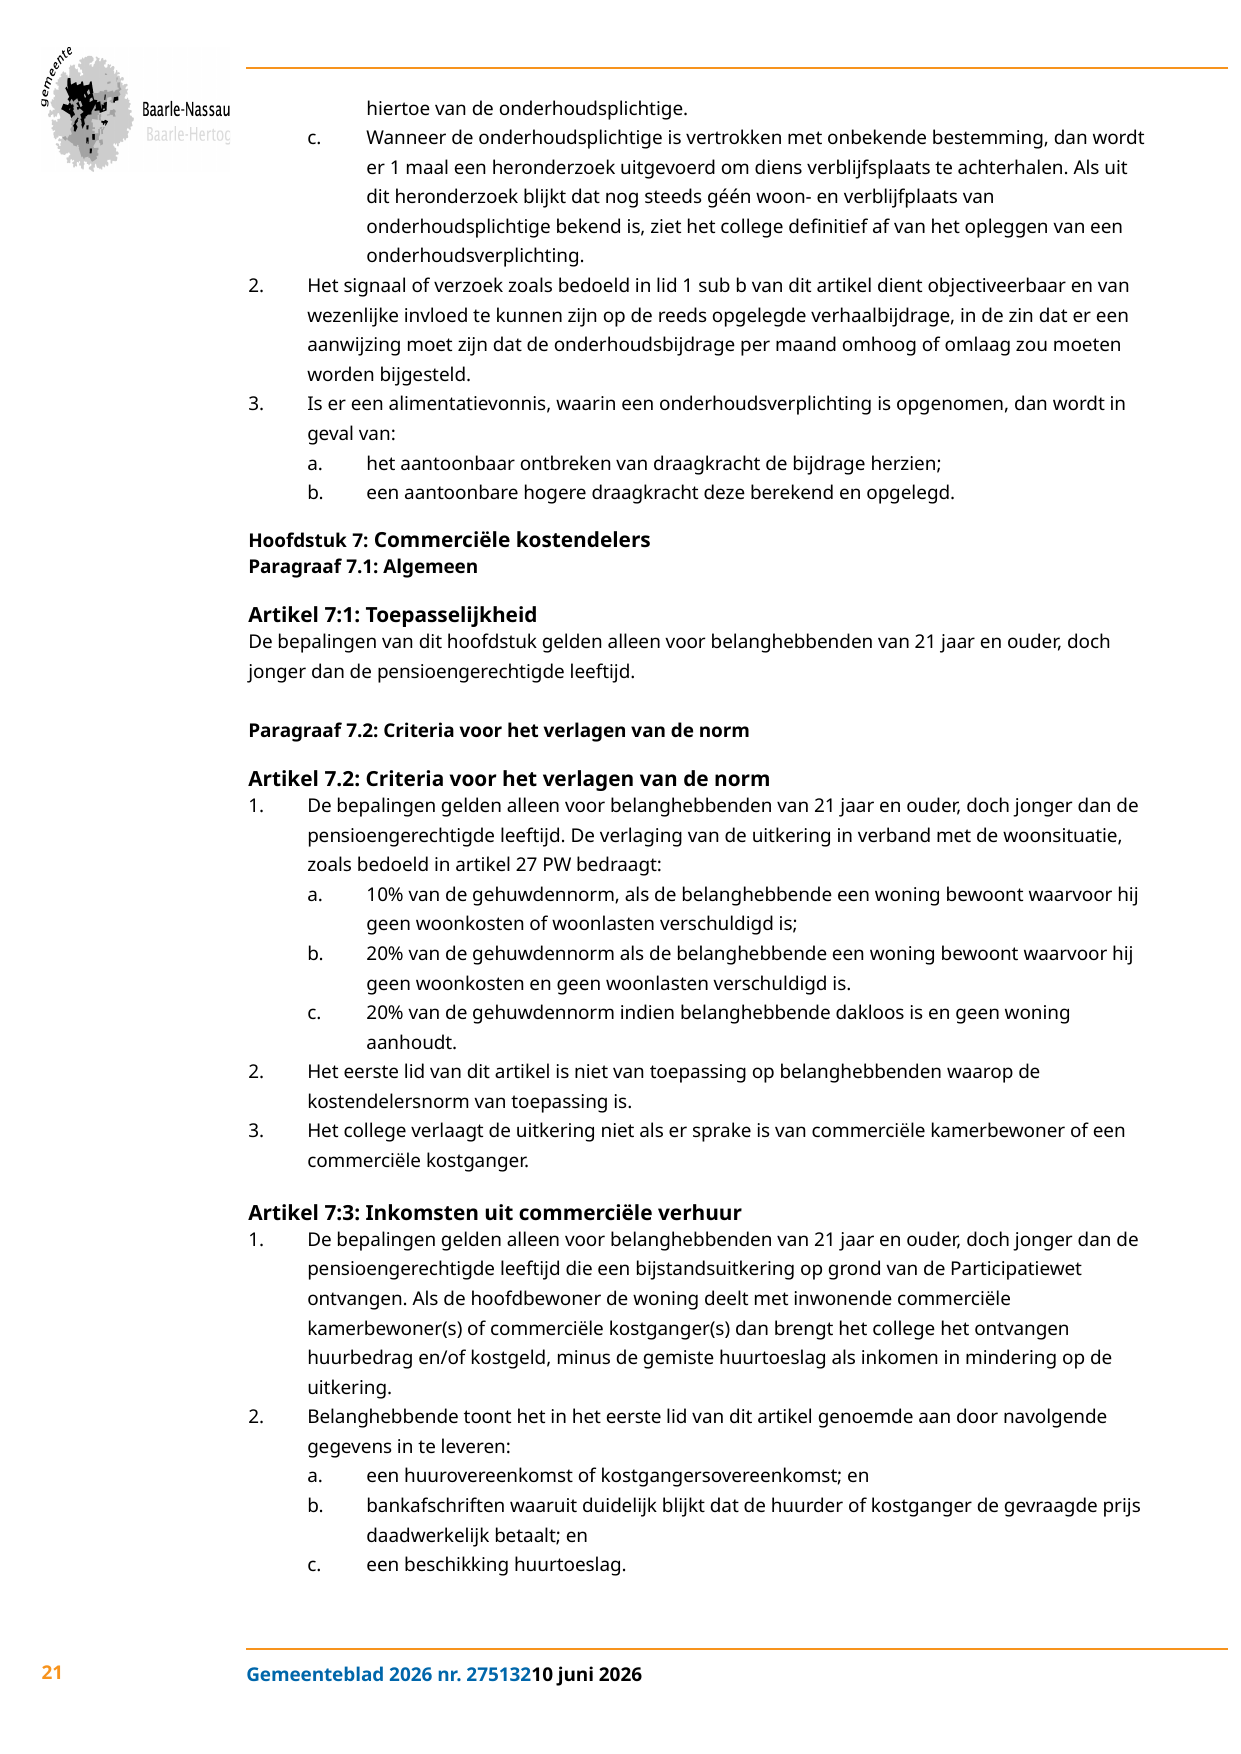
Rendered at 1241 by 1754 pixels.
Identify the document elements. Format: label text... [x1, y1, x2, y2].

list Wanneer de onderhoudsplichtige is vertrokken met onbekende bestemming, dan wordt er 1 maal een heronderzoek uitgevoerd om diens verblijfsplaats te achterhalen. Als uit dit heronderzoek blijkt dat nog steeds géén woon- en verblijfplaats van onderhoudsplichtige bekend is, ziet het college definitief af van het opleggen van een onderhoudsverplichting. [307, 124, 1152, 268]
list een aantoonbare hogere draagkracht deze berekend en opgelegd. [307, 479, 1152, 505]
list 20% van de gehuwdennorm als de belanghebbende een woning bewoont waarvoor hij geen woonkosten en geen woonlasten verschuldigd is. [307, 940, 1152, 995]
list Het college verlaagt de uitkering niet als er sprake is van commerciële kamerbewoner of een commerciële kostganger. [248, 1118, 1152, 1173]
text Artikel 7.2: Criteria voor het verlagen van de norm [248, 764, 1152, 792]
text Artikel 7:1: Toepasselijkheid [248, 600, 1152, 628]
list hiertoe van de onderhoudsplichtige. [307, 95, 1152, 121]
list Het eerste lid van dit artikel is niet van toepassing op belanghebbenden waarop de kostendelersnorm van toepassing is. [248, 1058, 1152, 1114]
text Paragraaf 7.2: Criteria voor het verlagen van de norm [248, 717, 1152, 743]
list een huurovereenkomst of kostgangersovereenkomst; en [307, 1463, 1152, 1488]
list bankafschriften waaruit duidelijk blijkt dat de huurder of kostganger de gevraagde prijs daadwerkelijk betaalt; en [307, 1492, 1152, 1548]
picture [41, 47, 231, 172]
list Is er een alimentatievonnis, waarin een onderhoudsverplichting is opgenomen, dan wordt in geval van: [248, 391, 1152, 446]
list een beschikking huurtoeslag. [307, 1551, 1152, 1577]
list het aantoonbaar ontbreken van draagkracht de bijdrage herzien; [307, 450, 1152, 476]
list Belanghebbende toont het in het eerste lid van dit artikel genoemde aan door navolgende gegevens in te leveren: [248, 1403, 1152, 1459]
list 20% van de gehuwdennorm indien belanghebbende dakloos is en geen woning aanhoudt. [307, 999, 1152, 1054]
list 10% van de gehuwdennorm, als de belanghebbende een woning bewoont waarvoor hij geen woonkosten of woonlasten verschuldigd is; [307, 881, 1152, 936]
text Paragraaf 7.1: Algemeen [248, 553, 1152, 579]
text Hoofdstuk 7: Commerciële kostendelers [248, 525, 1152, 553]
list De bepalingen gelden alleen voor belanghebbenden van 21 jaar en ouder, doch jonger dan de pensioengerechtigde leeftijd die een bijstandsuitkering op grond van de Participatiewet ontvangen. Als de hoofdbewoner de woning deelt met inwonende commerciële kamerbewoner(s) of commerciële kostganger(s) dan brengt het college het ontvangen huurbedrag en/of kostgeld, minus de gemiste huurtoeslag als inkomen in mindering op de uitkering. [248, 1226, 1152, 1400]
list De bepalingen gelden alleen voor belanghebbenden van 21 jaar en ouder, doch jonger dan de pensioengerechtigde leeftijd. De verlaging van de uitkering in verband met de woonsituatie, zoals bedoeld in artikel 27 PW bedraagt: [248, 792, 1152, 877]
list Het signaal of verzoek zoals bedoeld in lid 1 sub b van dit artikel dient objectiveerbaar en van wezenlijke invloed te kunnen zijn op de reeds opgelegde verhaalbijdrage, in de zin dat er een aanwijzing moet zijn dat de onderhoudsbijdrage per maand omhoog of omlaag zou moeten worden bijgesteld. [248, 272, 1152, 387]
text De bepalingen van dit hoofdstuk gelden alleen voor belanghebbenden van 21 jaar en ouder, doch jonger dan de pensioengerechtigde leeftijd. [248, 628, 1152, 684]
text Artikel 7:3: Inkomsten uit commerciële verhuur [248, 1198, 1152, 1226]
